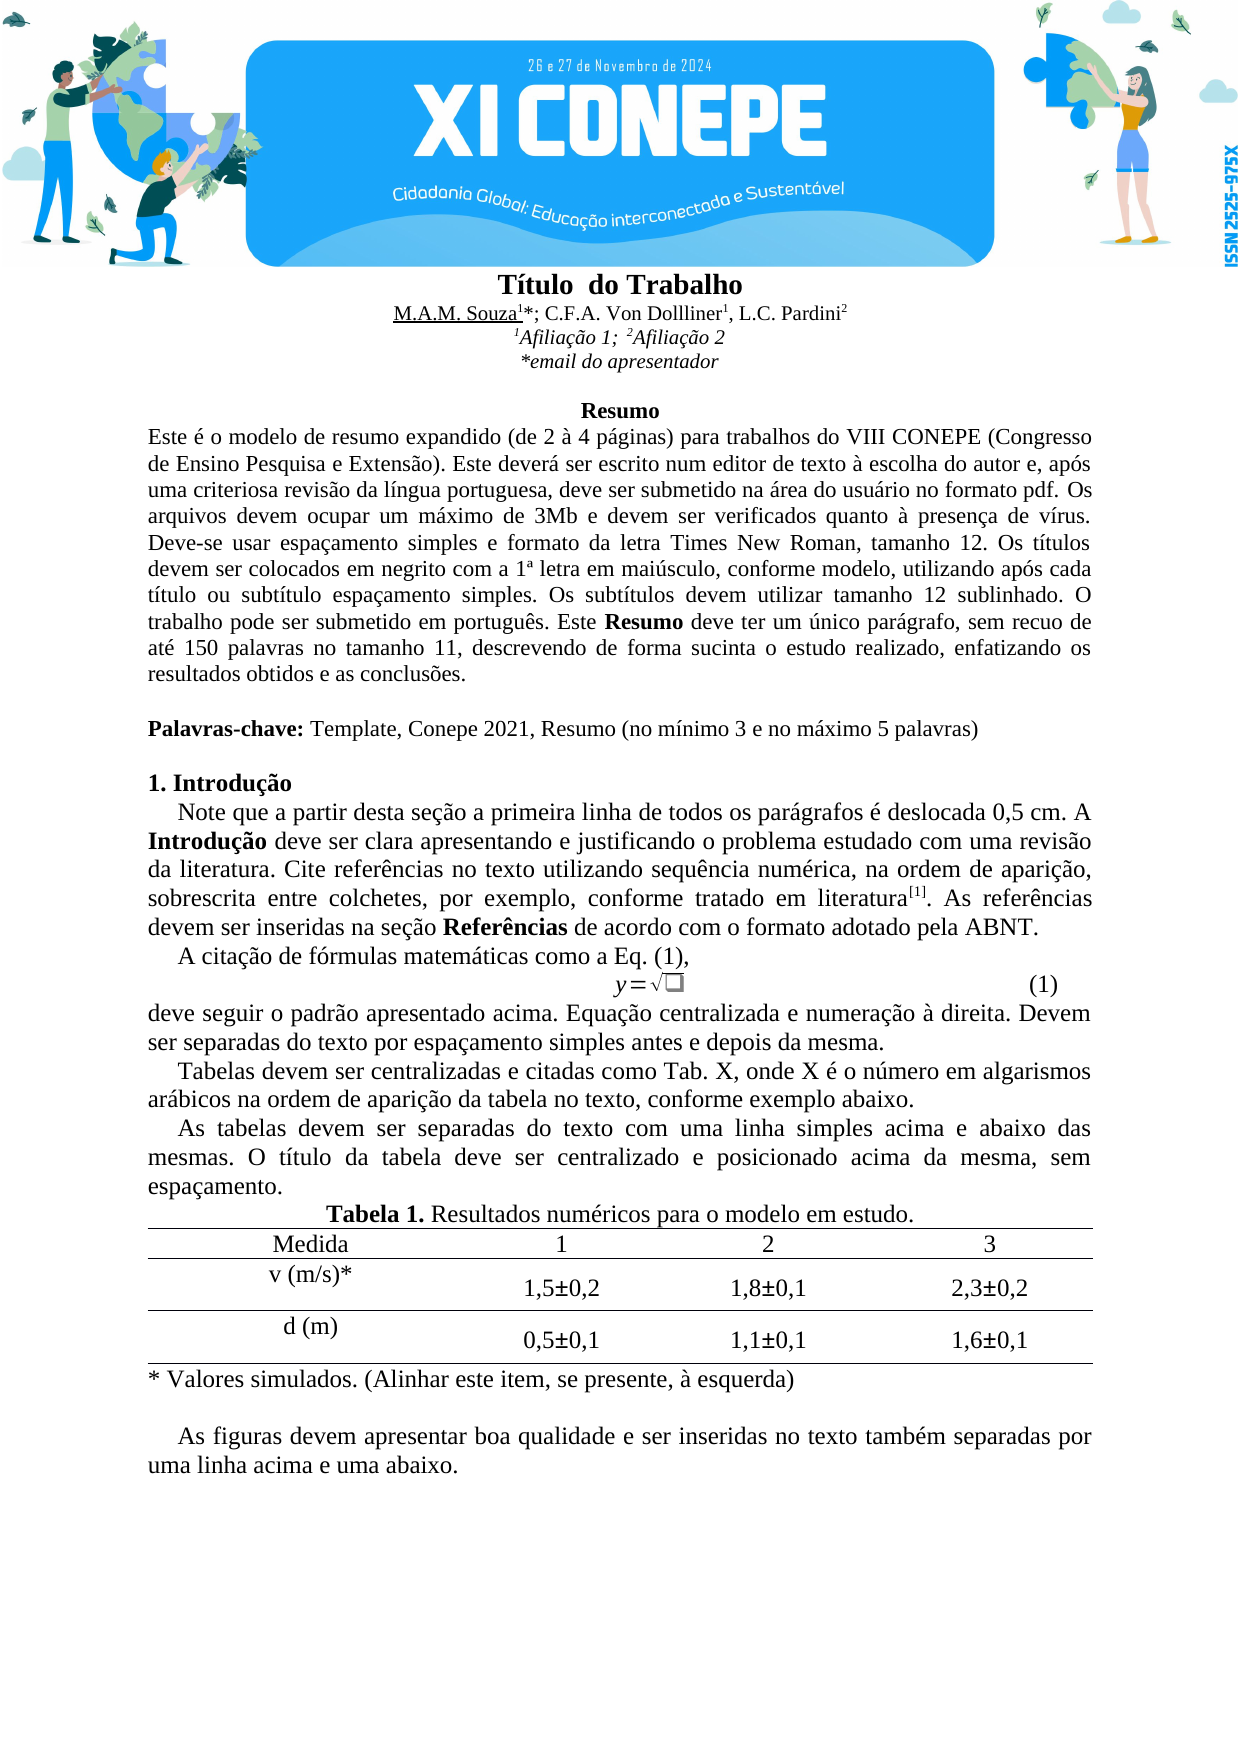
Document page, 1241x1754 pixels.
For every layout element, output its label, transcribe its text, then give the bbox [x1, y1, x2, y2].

table_cell 0,5±0,1 [473, 1311, 649, 1363]
picture [2, 0, 1238, 267]
text * Valores simulados. (Alinhar este item, se presente, à esquerda) [148, 1364, 1092, 1392]
table_cell 1,8±0,1 [650, 1259, 886, 1310]
table_cell 1,6±0,1 [886, 1311, 1092, 1363]
table_header 2 [650, 1229, 886, 1258]
text Título do Trabalho [148, 148, 1092, 301]
table_header 3 [886, 1229, 1092, 1258]
text Este é o modelo de resumo expandido (de 2 à 4 páginas) para trabalhos do VIII CONEPE (Congresso de Ensino Pesquisa e Extensão). Este deverá ser escrito num editor de texto à escolha do autor e, após uma criteriosa revisão da língua portuguesa, deve ser submetido na área do usuário no formato pdf. Os arquivos devem ocupar um máximo de 3Mb e devem ser verificados quanto à presença de vírus. Deve-se usar espaçamento simples e formato da letra Times New Roman, tamanho 12. Os títulos devem ser colocados em negrito com a 1ª letra em maiúsculo, conforme modelo, utilizando após cada título ou subtítulo espaçamento simples. Os subtítulos devem utilizar tamanho 12 sublinhado. O trabalho pode ser submetido em português. Este Resumo deve ter um único parágrafo, sem recuo de até 150 palavras no tamanho 11, descrevendo de forma sucinta o estudo realizado, enfatizando os resultados obtidos e as conclusões. [148, 423, 1092, 687]
table_cell 1,5±0,2 [473, 1259, 649, 1310]
table_cell d (m) [148, 1311, 473, 1363]
text Palavras-chave: Template, Conepe 2021, Resumo (no mínimo 3 e no máximo 5 palavras) [148, 716, 1092, 742]
table_cell v (m/s)* [148, 1259, 473, 1310]
text M.A.M. Souza1*; C.F.A. Von Dollliner1, L.C. Pardini2 [148, 301, 1092, 325]
text 1Afiliação 1; 2Afiliação 2 [148, 325, 1092, 349]
text Tabela 1. Resultados numéricos para o modelo em estudo. [148, 1199, 1092, 1228]
text 1. Introdução [148, 768, 1092, 797]
text (1) [148, 969, 1092, 998]
table_cell 2,3±0,2 [886, 1259, 1092, 1310]
text Resumo [148, 397, 1092, 423]
table_cell 1,1±0,1 [650, 1311, 886, 1363]
text *email do apresentador [148, 349, 1092, 373]
table_header Medida [148, 1229, 473, 1258]
text As tabelas devem ser separadas do texto com uma linha simples acima e abaixo das mesmas. O título da tabela deve ser centralizado e posicionado acima da mesma, sem espaçamento. [148, 1113, 1092, 1199]
table_header 1 [473, 1229, 649, 1258]
text Tabelas devem ser centralizadas e citadas como Tab. X, onde X é o número em algarismos arábicos na ordem de aparição da tabela no texto, conforme exemplo abaixo. [148, 1056, 1092, 1113]
text Note que a partir desta seção a primeira linha de todos os parágrafos é deslocada 0,5 cm. A Introdução deve ser clara apresentando e justificando o problema estudado com uma revisão da literatura. Cite referências no texto utilizando sequência numérica, na ordem de aparição, sobrescrita entre colchetes, por exemplo, conforme tratado em literatura[1]. As referências devem ser inseridas na seção Referências de acordo com o formato adotado pela ABNT. [148, 797, 1092, 941]
text A citação de fórmulas matemáticas como a Eq. (1), [148, 941, 1092, 969]
text As figuras devem apresentar boa qualidade e ser inseridas no texto também separadas por uma linha acima e uma abaixo. [148, 1421, 1092, 1479]
text deve seguir o padrão apresentado acima. Equação centralizada e numeração à direita. Devem ser separadas do texto por espaçamento simples antes e depois da mesma. [148, 998, 1092, 1056]
